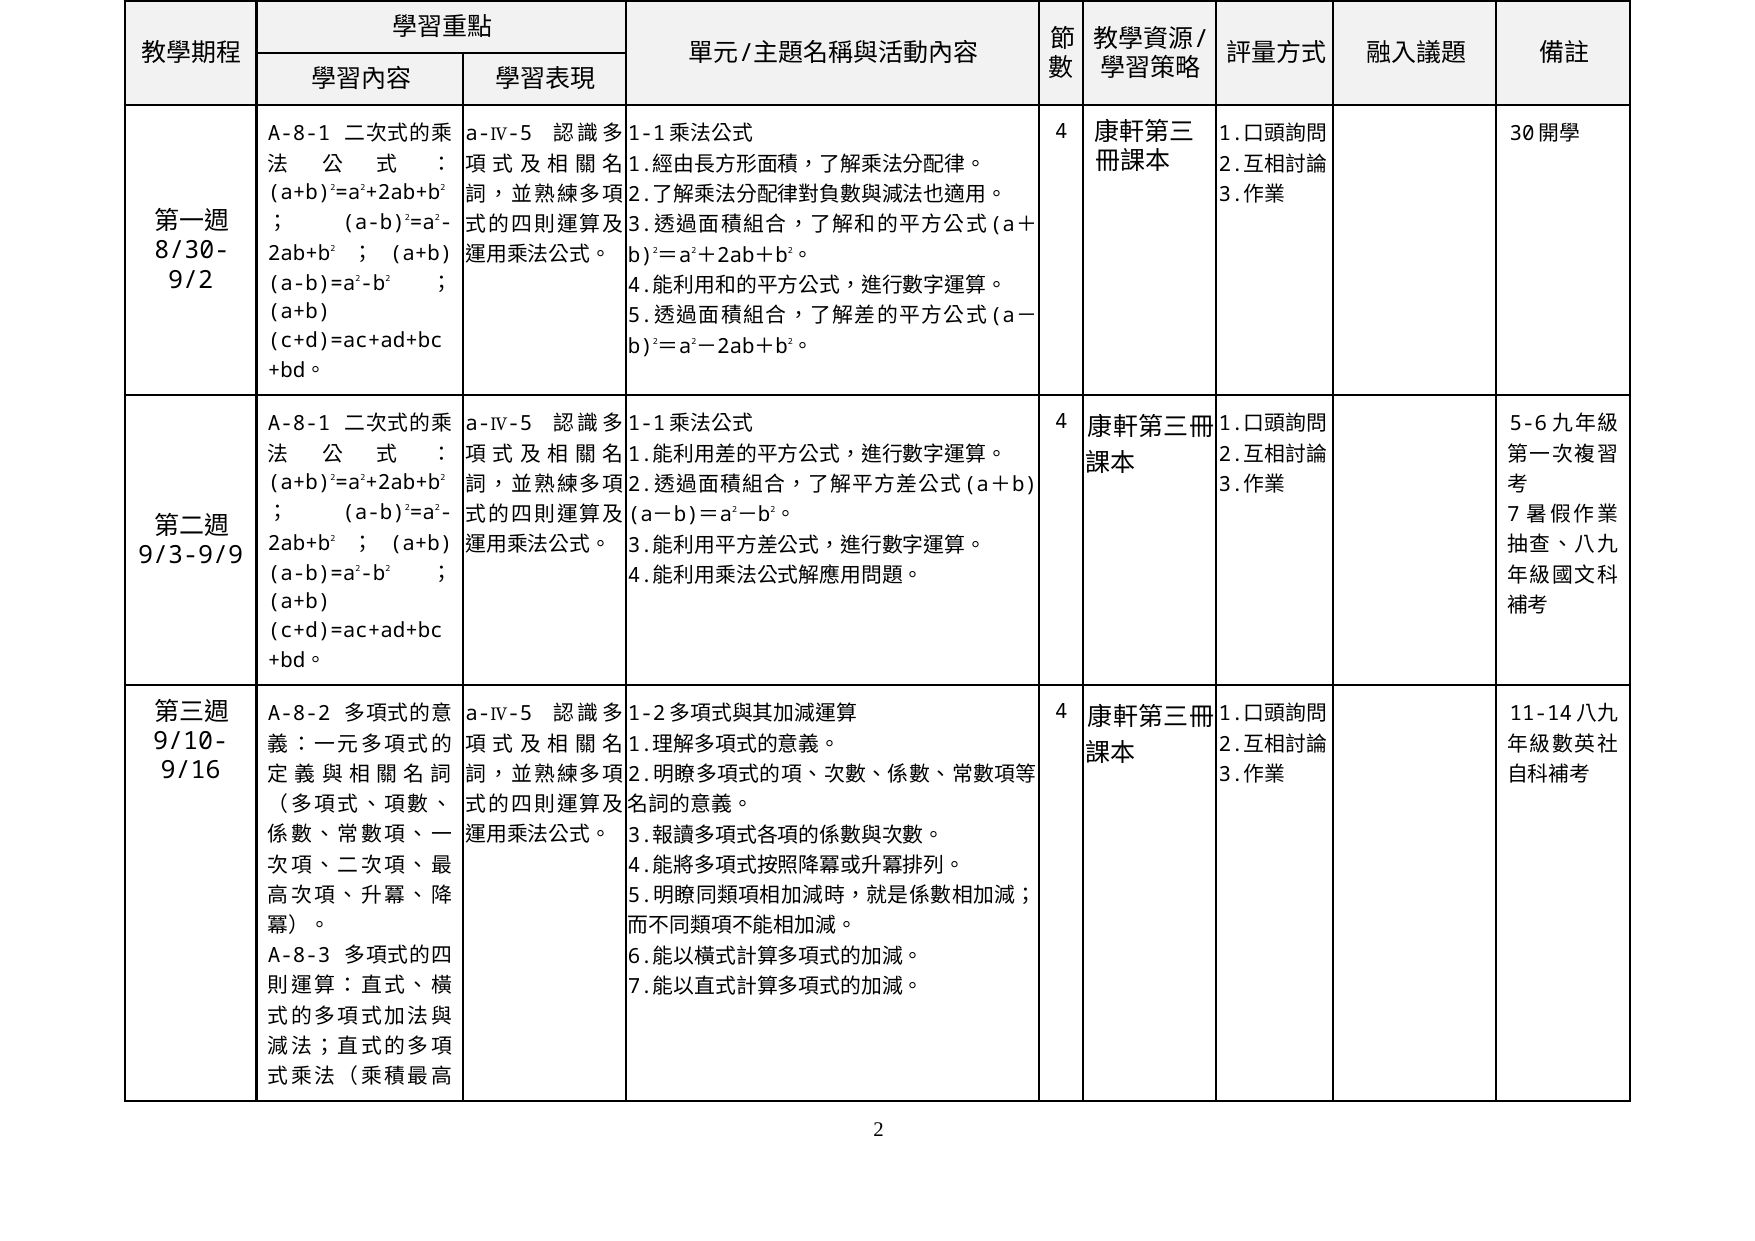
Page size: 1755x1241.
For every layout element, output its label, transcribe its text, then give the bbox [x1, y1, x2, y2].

table_header 節數 [1040, 2, 1082, 104]
table_cell 康軒第三冊課本 [1084, 686, 1215, 1100]
table_cell 1.口頭詢問 2.互相討論 3.作業 [1217, 396, 1332, 684]
table_cell [1334, 686, 1495, 1100]
table_cell 康軒第三冊課本 [1084, 106, 1215, 394]
table_cell 1.口頭詢問 2.互相討論 3.作業 [1217, 686, 1332, 1100]
table_cell 第三週 9/10-9/16 [126, 686, 255, 1100]
table_cell 第二週 9/3-9/9 [126, 396, 255, 684]
table_cell 4 [1040, 396, 1082, 684]
table_cell [1334, 396, 1495, 684]
table_cell 4 [1040, 686, 1082, 1100]
table_header 評量方式 [1217, 2, 1332, 104]
table_cell 康軒第三冊課本 [1084, 396, 1215, 684]
table_cell 5-6九年級第一次複習考 7暑假作業抽查、八九年級國文科補考 [1497, 396, 1629, 684]
table_header 融入議題 [1334, 2, 1495, 104]
table_cell [1334, 106, 1495, 394]
table_header 單元/主題名稱與活動內容 [627, 2, 1038, 104]
table_header 教學資源/學習策略 [1084, 2, 1215, 104]
table_cell 4 [1040, 106, 1082, 394]
table_cell 1-1乘法公式 1.能利用差的平方公式，進行數字運算。 2.透過面積組合，了解平方差公式(a＋b)(a－b)＝a2－b2。 3.能利用平方差公式，進行數字運算。 4.能利用乘法公式解應用問題。 [627, 396, 1038, 684]
table_cell A-8-1 二次式的乘法公式：(a+b)2=a2+2ab+b2；(a-b)2=a2-2ab+b2；(a+b)(a-b)=a2-b2；(a+b)(c+d)=ac+ad+bc+bd。 [258, 106, 462, 394]
table_header 備註 [1497, 2, 1629, 104]
table_cell a-Ⅳ-5 認識多項式及相關名詞，並熟練多項式的四則運算及運用乘法公式。 [464, 396, 625, 684]
table_header 學習重點 [258, 2, 625, 52]
table_cell 第一週 8/30-9/2 [126, 106, 255, 394]
table_cell 學習表現 [464, 54, 625, 104]
table_cell 30開學 [1497, 106, 1629, 394]
table_cell 學習內容 [258, 54, 462, 104]
table_cell 11-14八九年級數英社自科補考 [1497, 686, 1629, 1100]
table_cell A-8-2 多項式的意義：一元多項式的定義與相關名詞（多項式、項數、係數、常數項、一次項、二次項、最高次項、升冪、降冪）。 A-8-3 多項式的四則運算：直式、橫式的多項式加法與減法；直式的多項式乘法（乘積最高 [258, 686, 462, 1100]
table_header 教學期程 [126, 2, 255, 104]
table_cell 1-2多項式與其加減運算 1.理解多項式的意義。 2.明瞭多項式的項、次數、係數、常數項等名詞的意義。 3.報讀多項式各項的係數與次數。 4.能將多項式按照降冪或升冪排列。 5.明瞭同類項相加減時，就是係數相加減；而不同類項不能相加減。 6.能以橫式計算多項式的加減。 7.能以直式計算多項式的加減。 [627, 686, 1038, 1100]
table_cell a-Ⅳ-5 認識多項式及相關名詞，並熟練多項式的四則運算及運用乘法公式。 [464, 106, 625, 394]
table_cell 1.口頭詢問 2.互相討論 3.作業 [1217, 106, 1332, 394]
table_cell a-Ⅳ-5 認識多項式及相關名詞，並熟練多項式的四則運算及運用乘法公式。 [464, 686, 625, 1100]
table_cell 1-1乘法公式 1.經由長方形面積，了解乘法分配律。 2.了解乘法分配律對負數與減法也適用。 3.透過面積組合，了解和的平方公式(a＋b)2＝a2＋2ab＋b2。 4.能利用和的平方公式，進行數字運算。 5.透過面積組合，了解差的平方公式(a－b)2＝a2－2ab＋b2。 [627, 106, 1038, 394]
table_cell A-8-1 二次式的乘法公式：(a+b)2=a2+2ab+b2；(a-b)2=a2-2ab+b2；(a+b)(a-b)=a2-b2；(a+b)(c+d)=ac+ad+bc+bd。 [258, 396, 462, 684]
